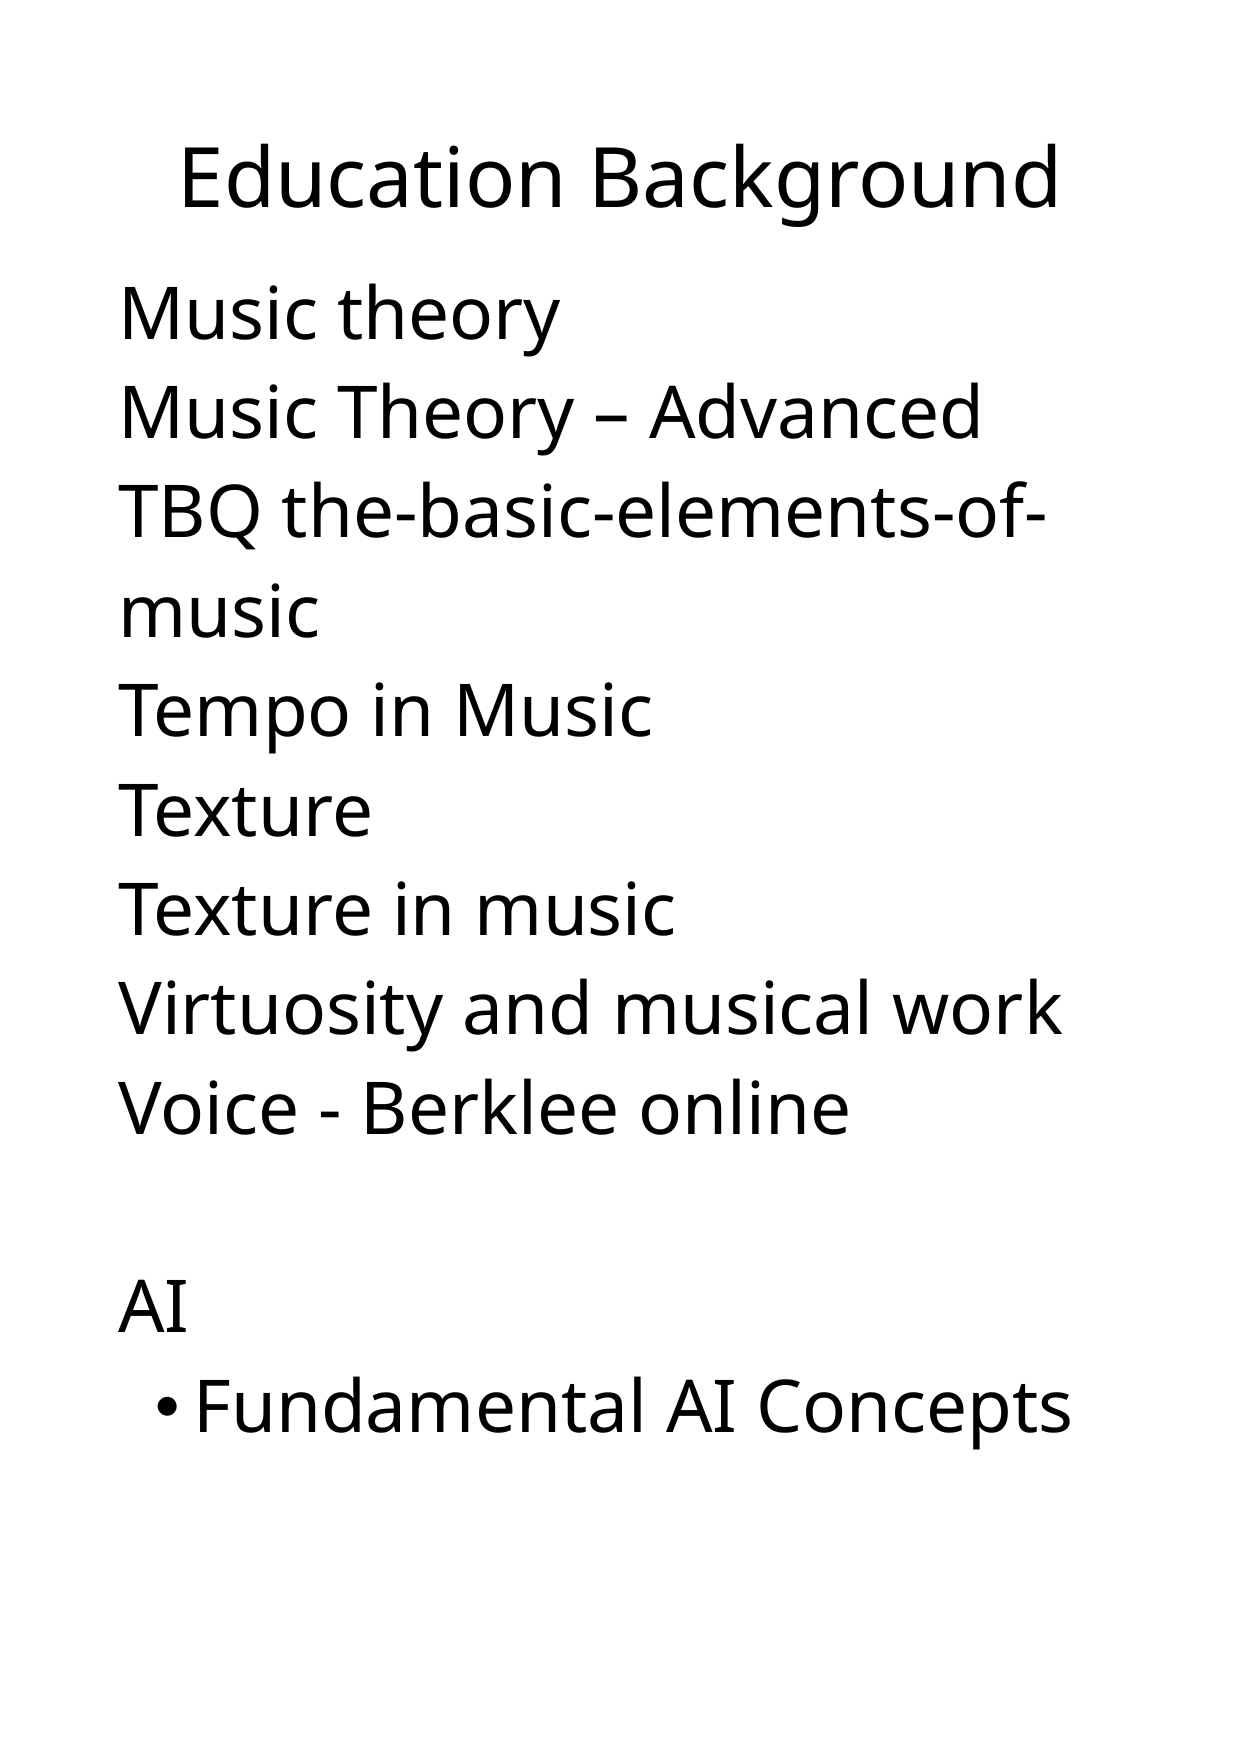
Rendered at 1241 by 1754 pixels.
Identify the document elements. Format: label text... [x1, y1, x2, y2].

text Texture in music [118, 857, 1122, 957]
text TBQ the-basic-elements-of-music [118, 460, 1122, 659]
text Music theory [118, 261, 1122, 361]
text AI [118, 1255, 1122, 1354]
text Music Theory – Advanced [118, 361, 1122, 460]
list Fundamental AI Concepts [156, 1354, 1122, 1454]
text Tempo in Music [118, 659, 1122, 758]
text Voice - Berklee online [118, 1056, 1122, 1156]
text Virtuosity and musical work [118, 957, 1122, 1056]
text Texture [118, 758, 1122, 857]
